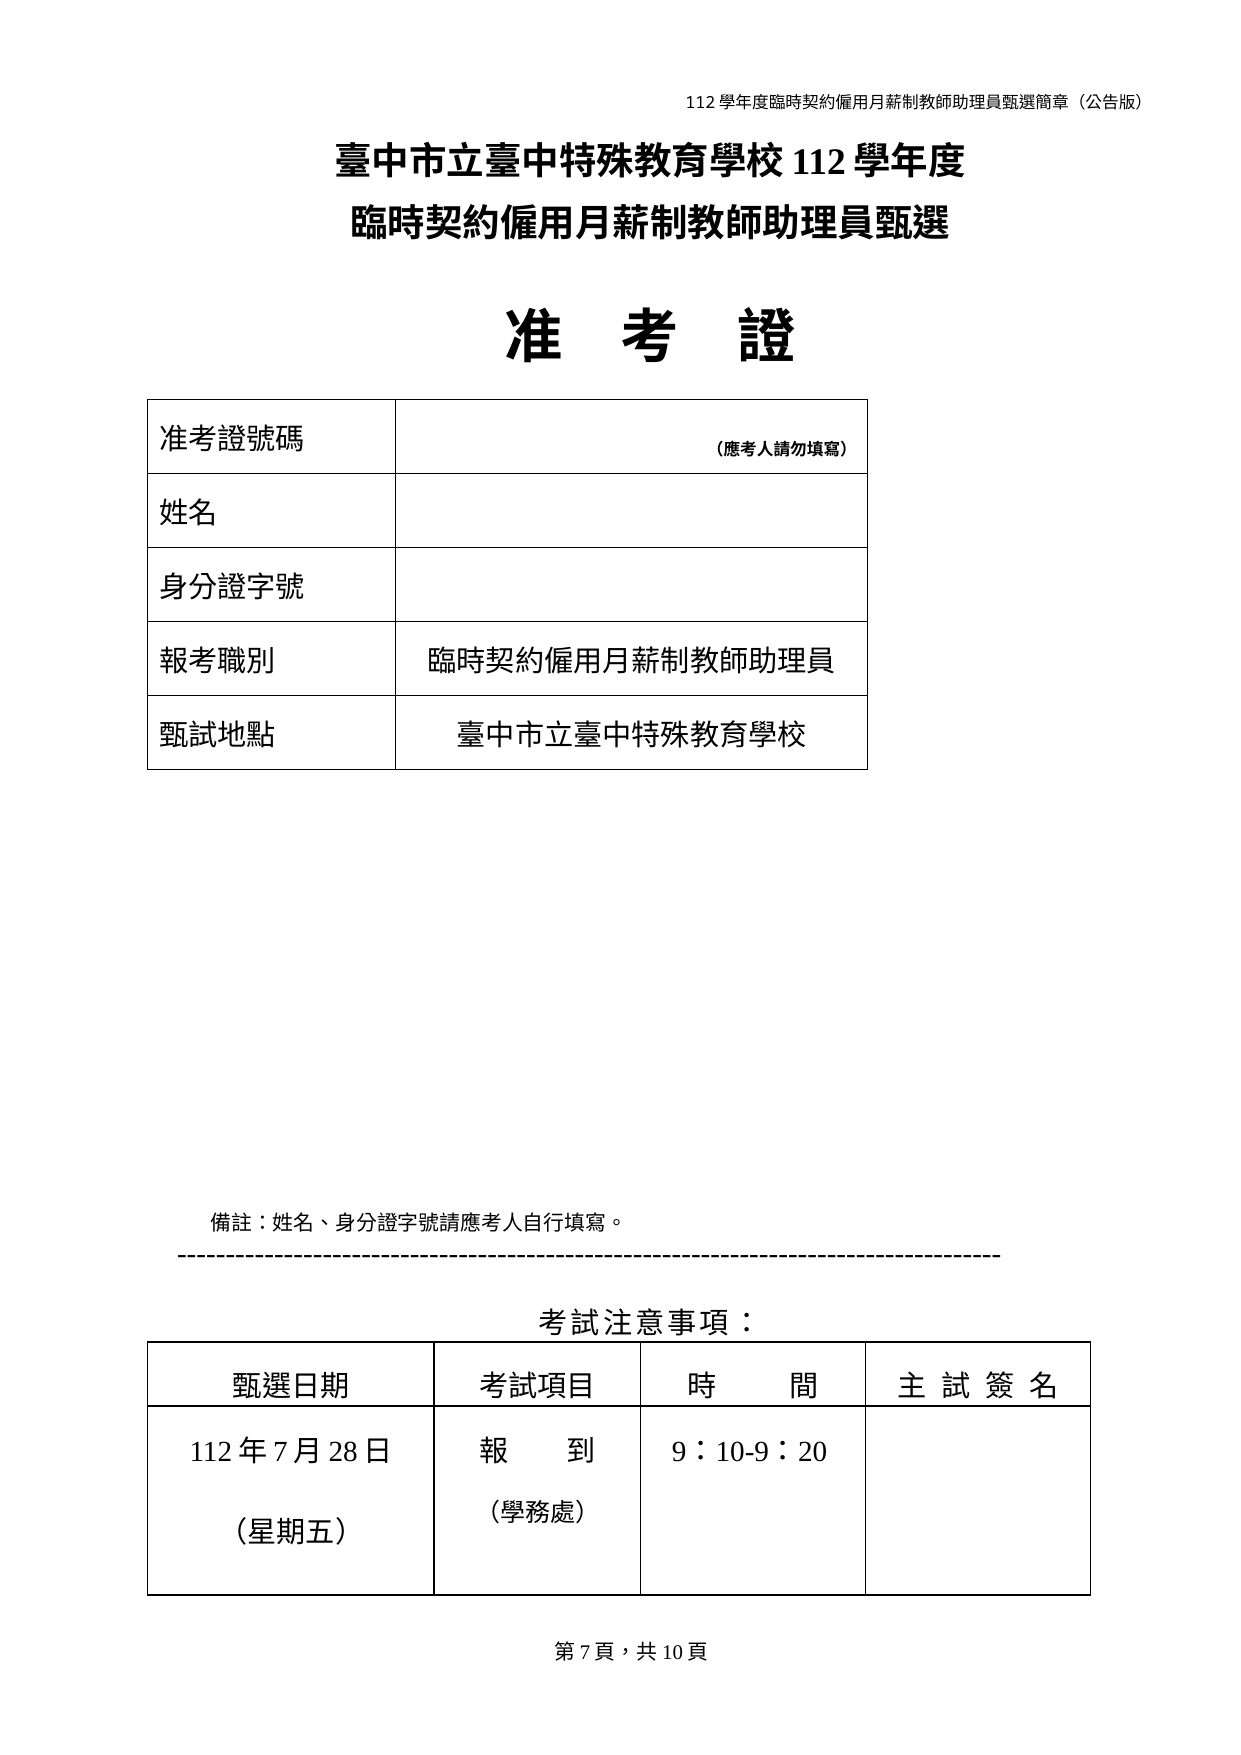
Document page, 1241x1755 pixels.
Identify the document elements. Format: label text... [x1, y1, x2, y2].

table_cell 112年7月28日 （星期五） [148, 1407, 433, 1594]
table_header 主 試 簽 名 [866, 1343, 1090, 1405]
text 臨時契約僱用月薪制教師助理員甄選 [148, 187, 1152, 249]
table_cell 9：10-9：20 [641, 1407, 865, 1594]
table_cell 報 到 （學務處） [435, 1407, 640, 1594]
text 准 考 證 [148, 324, 1152, 366]
table_header 甄選日期 [148, 1343, 433, 1405]
table_cell [396, 474, 867, 547]
table_cell [866, 1407, 1090, 1594]
table_cell [396, 548, 867, 621]
table_cell 甄試地點 [148, 696, 395, 769]
table_header 考試項目 [435, 1343, 640, 1405]
table_cell 臨時契約僱用月薪制教師助理員 [396, 622, 867, 695]
table_cell 臺中市立臺中特殊教育學校 [396, 696, 867, 769]
table_cell 報考職別 [148, 622, 395, 695]
table_header 准考證號碼 [148, 400, 395, 473]
table_header 時 間 [641, 1343, 865, 1405]
table_cell 身分證字號 [148, 548, 395, 621]
table_cell 姓名 [148, 474, 395, 547]
text 臺中市立臺中特殊教育學校112學年度 [148, 124, 1152, 187]
table_header （應考人請勿填寫） [396, 400, 867, 473]
text ------------------------------------------------------------------------------------- [148, 1237, 1152, 1270]
text 考試注意事項： [148, 1306, 1152, 1341]
text 備註：姓名、身分證字號請應考人自行填寫。 [148, 1203, 1152, 1237]
